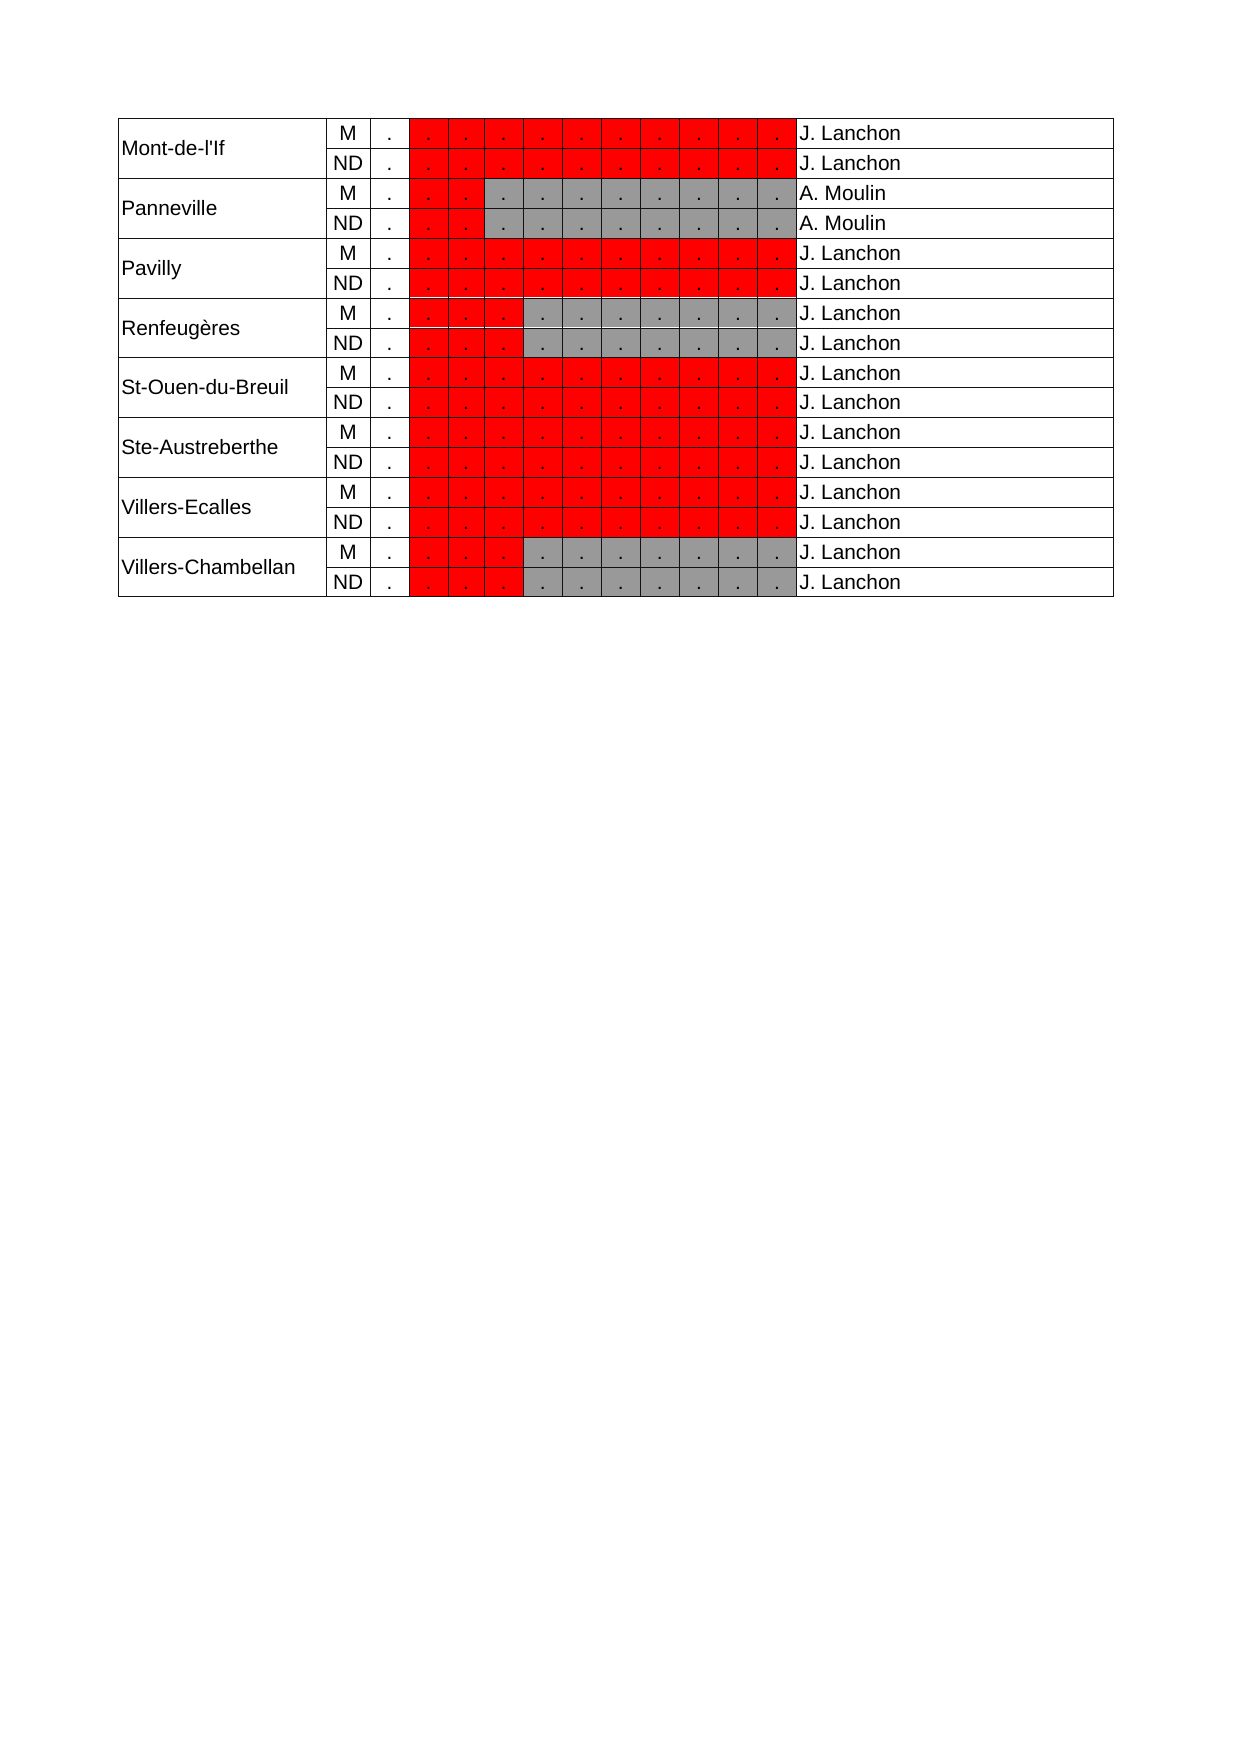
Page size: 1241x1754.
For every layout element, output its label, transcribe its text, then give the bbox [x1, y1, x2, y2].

table_cell . [485, 269, 523, 297]
table_cell . [719, 538, 757, 567]
table_cell ND [327, 269, 370, 297]
table_cell J. Lanchon [797, 418, 1113, 447]
table_cell . [563, 119, 601, 148]
table_cell . [524, 508, 562, 537]
table_cell . [758, 508, 796, 537]
table_cell J. Lanchon [797, 388, 1113, 417]
table_cell . [758, 299, 796, 327]
table_cell . [641, 209, 679, 238]
table_cell . [563, 269, 601, 297]
table_cell . [485, 478, 523, 507]
table_cell . [563, 448, 601, 477]
table_cell . [410, 239, 448, 268]
table_cell . [641, 568, 679, 596]
table_cell . [680, 239, 718, 268]
table_cell J. Lanchon [797, 269, 1113, 297]
table_cell . [524, 299, 562, 327]
table_cell . [602, 478, 640, 507]
table_cell . [410, 388, 448, 417]
table_cell . [602, 299, 640, 327]
table_cell A. Moulin [797, 179, 1113, 208]
table_cell . [758, 269, 796, 297]
table_cell J. Lanchon [797, 508, 1113, 537]
table_cell . [641, 418, 679, 447]
table_cell . [563, 508, 601, 537]
table_cell . [449, 119, 484, 148]
table_cell . [524, 119, 562, 148]
table_cell J. Lanchon [797, 358, 1113, 387]
table_cell . [719, 299, 757, 327]
table_cell . [680, 299, 718, 327]
table_cell . [719, 149, 757, 178]
table_cell Villers-Ecalles [119, 478, 326, 537]
table_cell M [327, 239, 370, 268]
table_cell M [327, 478, 370, 507]
table_cell M [327, 179, 370, 208]
table_cell . [680, 388, 718, 417]
table_cell J. Lanchon [797, 119, 1113, 148]
table_cell . [371, 269, 409, 297]
table_cell J. Lanchon [797, 329, 1113, 357]
table_cell . [371, 478, 409, 507]
table_cell . [758, 149, 796, 178]
table_cell . [719, 478, 757, 507]
table_cell . [410, 478, 448, 507]
table_cell . [719, 329, 757, 357]
table_cell . [410, 149, 448, 178]
table_cell . [602, 179, 640, 208]
table_cell M [327, 538, 370, 567]
table_cell . [449, 179, 484, 208]
table_cell . [680, 119, 718, 148]
table_cell . [410, 329, 448, 357]
table_cell . [449, 149, 484, 178]
table_cell . [758, 568, 796, 596]
table_cell . [719, 179, 757, 208]
table_cell . [524, 269, 562, 297]
table_cell . [602, 388, 640, 417]
table_cell ND [327, 508, 370, 537]
table_cell . [719, 358, 757, 387]
table_cell . [563, 418, 601, 447]
table_cell . [371, 119, 409, 148]
table_cell Pavilly [119, 239, 326, 297]
table_cell . [485, 119, 523, 148]
table_cell . [410, 448, 448, 477]
table_cell . [758, 179, 796, 208]
table_cell . [602, 329, 640, 357]
table_cell . [719, 448, 757, 477]
table_cell . [485, 568, 523, 596]
table_cell . [449, 209, 484, 238]
table_cell . [758, 538, 796, 567]
table_cell . [371, 239, 409, 268]
table_cell . [371, 538, 409, 567]
table_cell . [524, 329, 562, 357]
table_cell . [602, 239, 640, 268]
table_cell . [680, 209, 718, 238]
table_cell . [641, 358, 679, 387]
table_cell . [680, 538, 718, 567]
table_cell . [449, 269, 484, 297]
table_cell . [449, 478, 484, 507]
table_cell . [680, 149, 718, 178]
table_cell . [641, 179, 679, 208]
table_cell . [563, 299, 601, 327]
table_cell . [485, 388, 523, 417]
table_cell . [410, 418, 448, 447]
table_cell A. Moulin [797, 209, 1113, 238]
table_cell Mont-de-l'If [119, 119, 326, 178]
table_cell M [327, 299, 370, 327]
table_cell . [410, 269, 448, 297]
table_cell . [449, 388, 484, 417]
table_cell Renfeugères [119, 299, 326, 357]
table_cell St-Ouen-du-Breuil [119, 358, 326, 417]
table_cell M [327, 418, 370, 447]
table_cell . [641, 538, 679, 567]
table_cell . [371, 418, 409, 447]
table_cell J. Lanchon [797, 299, 1113, 327]
table_cell ND [327, 149, 370, 178]
table_cell . [485, 358, 523, 387]
table_cell . [524, 358, 562, 387]
table_cell . [371, 388, 409, 417]
table_cell . [449, 538, 484, 567]
table_cell J. Lanchon [797, 568, 1113, 596]
table_cell . [410, 119, 448, 148]
table_cell . [680, 568, 718, 596]
table_cell M [327, 358, 370, 387]
table_cell . [602, 448, 640, 477]
table_cell ND [327, 388, 370, 417]
table_cell . [680, 508, 718, 537]
table_cell . [371, 358, 409, 387]
table_cell . [371, 508, 409, 537]
table_cell . [680, 418, 718, 447]
table_cell . [485, 179, 523, 208]
table_cell . [602, 508, 640, 537]
table_cell . [449, 329, 484, 357]
table_cell J. Lanchon [797, 239, 1113, 268]
table_cell . [602, 209, 640, 238]
table_cell . [680, 179, 718, 208]
table_cell . [563, 358, 601, 387]
table_cell . [449, 508, 484, 537]
table_cell . [641, 478, 679, 507]
table_cell . [485, 299, 523, 327]
table_cell . [449, 239, 484, 268]
table_cell . [485, 448, 523, 477]
table_cell . [524, 388, 562, 417]
table_cell . [485, 418, 523, 447]
table_cell . [641, 508, 679, 537]
table_cell . [719, 239, 757, 268]
table_cell . [758, 388, 796, 417]
table_cell . [641, 448, 679, 477]
table_cell ND [327, 448, 370, 477]
table_cell . [410, 179, 448, 208]
table_cell . [371, 209, 409, 238]
table_cell . [719, 568, 757, 596]
table_cell . [410, 299, 448, 327]
table_cell . [641, 149, 679, 178]
table_cell . [485, 329, 523, 357]
table_cell . [371, 568, 409, 596]
table_cell . [371, 299, 409, 327]
table_cell . [485, 538, 523, 567]
table_cell . [680, 358, 718, 387]
table_cell . [563, 329, 601, 357]
table_cell . [563, 209, 601, 238]
table_cell . [524, 149, 562, 178]
table_cell . [758, 329, 796, 357]
table_cell . [563, 478, 601, 507]
table_cell . [602, 568, 640, 596]
table_cell . [602, 269, 640, 297]
table_cell . [485, 508, 523, 537]
table_cell . [563, 239, 601, 268]
table_cell . [680, 269, 718, 297]
table_cell . [449, 358, 484, 387]
table_cell . [485, 239, 523, 268]
table_cell . [563, 179, 601, 208]
table_cell . [563, 538, 601, 567]
table_cell . [602, 538, 640, 567]
table_cell M [327, 119, 370, 148]
table_cell . [524, 538, 562, 567]
table_cell . [680, 329, 718, 357]
table_cell . [641, 269, 679, 297]
table_cell . [719, 119, 757, 148]
table_cell . [371, 179, 409, 208]
table_cell . [563, 568, 601, 596]
table_cell . [524, 568, 562, 596]
table_cell . [758, 239, 796, 268]
table_cell . [371, 149, 409, 178]
table_cell . [719, 209, 757, 238]
table_cell . [758, 418, 796, 447]
table_cell . [410, 508, 448, 537]
table_cell . [524, 418, 562, 447]
table_cell . [410, 538, 448, 567]
table_cell . [719, 418, 757, 447]
table_cell . [758, 448, 796, 477]
table_cell . [449, 448, 484, 477]
table_cell . [485, 149, 523, 178]
table_cell . [371, 329, 409, 357]
table_cell . [524, 179, 562, 208]
table_cell ND [327, 329, 370, 357]
table_cell ND [327, 568, 370, 596]
table_cell . [602, 119, 640, 148]
table_cell . [524, 448, 562, 477]
table_cell J. Lanchon [797, 538, 1113, 567]
table_cell Panneville [119, 179, 326, 238]
table_cell . [641, 329, 679, 357]
table_cell ND [327, 209, 370, 238]
table_cell . [602, 149, 640, 178]
table_cell . [680, 478, 718, 507]
table_cell Villers-Chambellan [119, 538, 326, 596]
table_cell . [524, 209, 562, 238]
table_cell . [602, 418, 640, 447]
table_cell . [563, 149, 601, 178]
table_cell . [449, 568, 484, 596]
table_cell . [758, 478, 796, 507]
table_cell . [719, 508, 757, 537]
table_cell J. Lanchon [797, 149, 1113, 178]
table_cell . [758, 119, 796, 148]
table_cell . [449, 299, 484, 327]
table_cell . [449, 418, 484, 447]
table_cell . [563, 388, 601, 417]
table_cell . [371, 448, 409, 477]
table_cell . [602, 358, 640, 387]
table_cell . [641, 388, 679, 417]
table_cell . [524, 478, 562, 507]
table_cell . [641, 119, 679, 148]
table_cell . [485, 209, 523, 238]
table_cell J. Lanchon [797, 478, 1113, 507]
table_cell . [719, 269, 757, 297]
table_cell . [680, 448, 718, 477]
table_cell . [641, 239, 679, 268]
table_cell . [719, 388, 757, 417]
table_cell . [758, 358, 796, 387]
table_cell . [410, 209, 448, 238]
table_cell J. Lanchon [797, 448, 1113, 477]
table_cell . [410, 568, 448, 596]
table_cell . [410, 358, 448, 387]
table_cell . [641, 299, 679, 327]
table_cell Ste-Austreberthe [119, 418, 326, 477]
table_cell . [758, 209, 796, 238]
table_cell . [524, 239, 562, 268]
